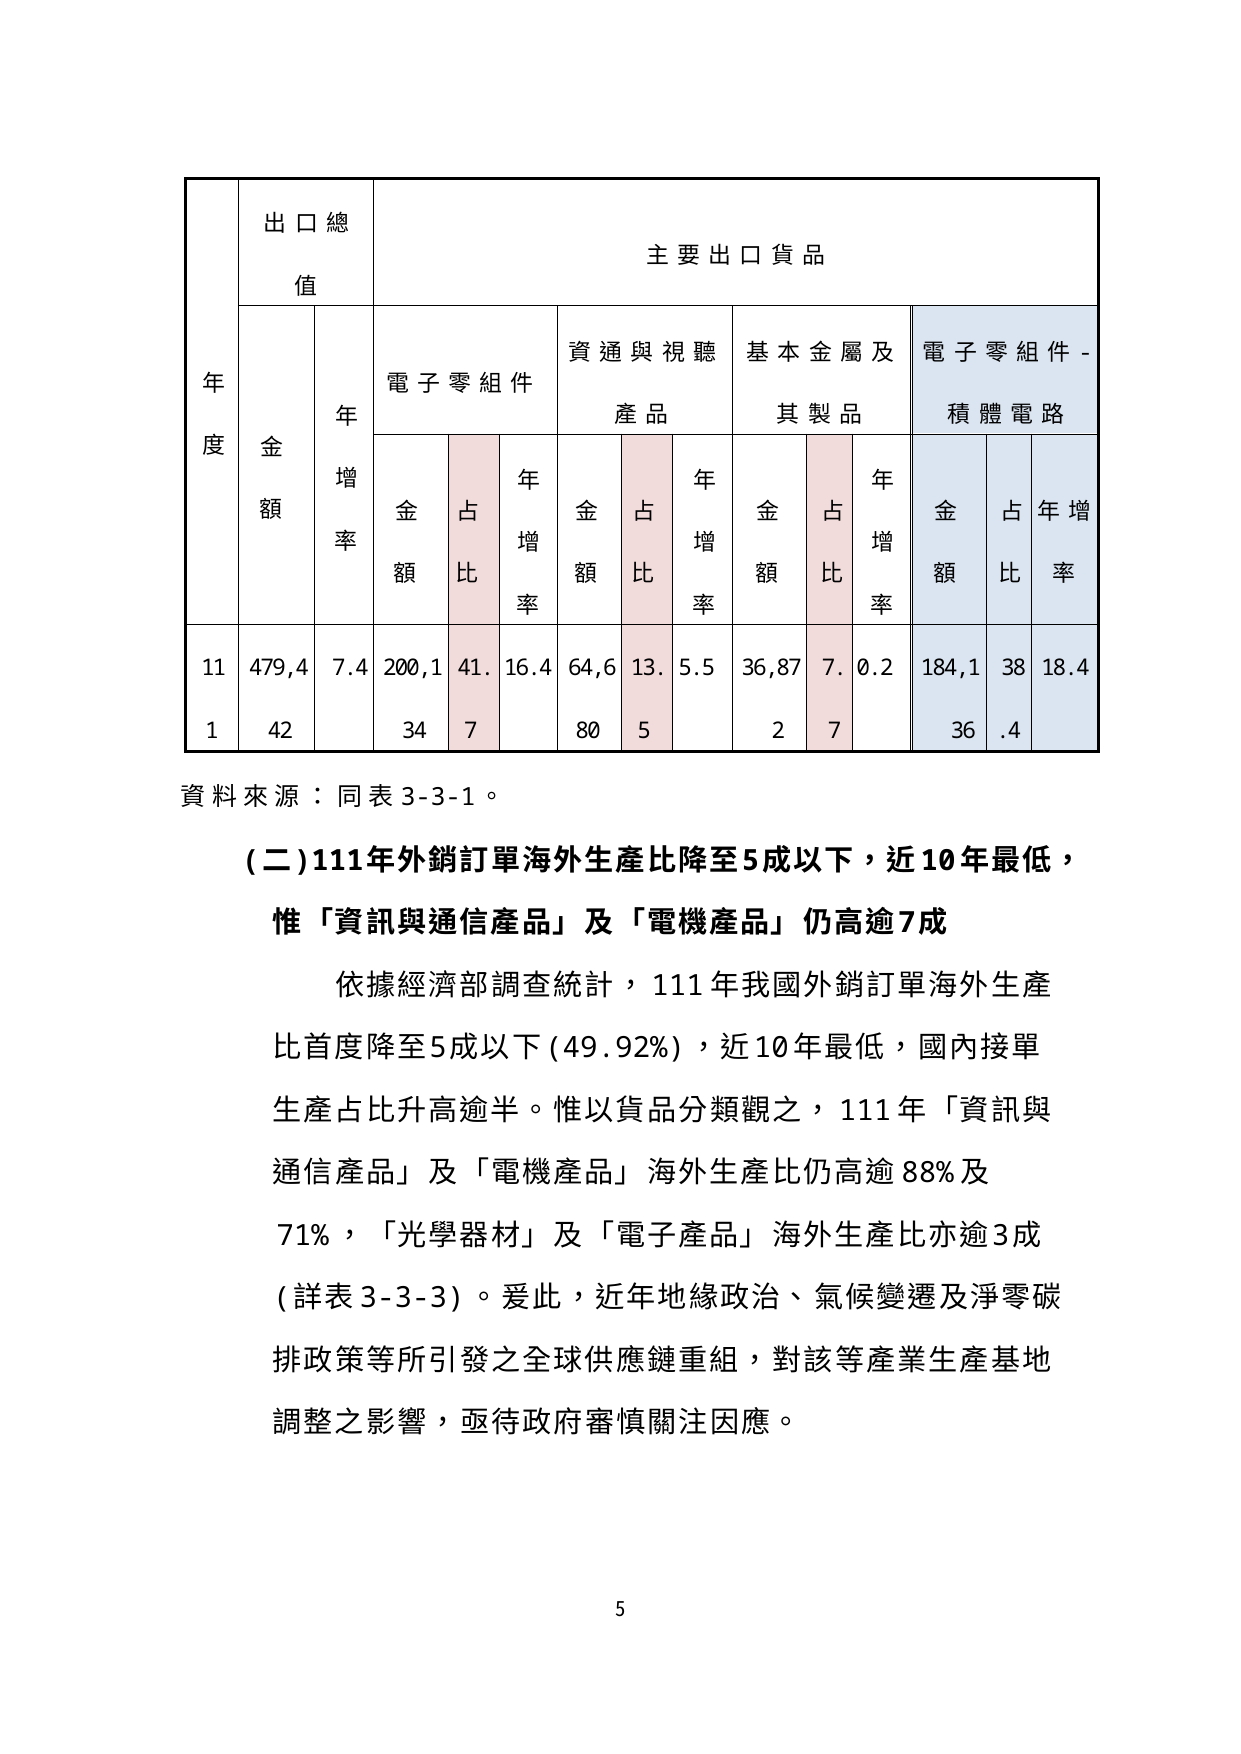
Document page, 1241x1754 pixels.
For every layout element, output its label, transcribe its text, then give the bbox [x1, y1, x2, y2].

table_cell 38.4 [987, 625, 1031, 750]
table_cell 電子零組件 [374, 306, 557, 433]
table_cell 111 [187, 625, 238, 750]
table_cell 金 額 [374, 435, 448, 624]
table_cell 7.7 [807, 625, 852, 750]
table_cell 16.4 [500, 625, 557, 750]
text 資料來源：同表3-3-1。 [173, 753, 1092, 816]
table_cell 電子零組件-積體電路 [913, 306, 1097, 433]
table_cell 金 額 [239, 306, 314, 624]
table_cell 占比 [987, 435, 1031, 624]
table_cell 占比 [807, 435, 852, 624]
table_cell 年增率 [673, 435, 732, 624]
table_cell 184,136 [913, 625, 986, 750]
table_cell 41.7 [449, 625, 499, 750]
table_cell 479,442 [239, 625, 314, 750]
text (二)111年外銷訂單海外生產比降至5成以下，近10年最低，惟「資訊與通信產品」及「電機產品」仍高逾7成 [236, 816, 1063, 941]
table_cell 資通與視聽產品 [558, 306, 732, 433]
table_cell 200,134 [374, 625, 448, 750]
table_header 出口總值 [239, 180, 373, 305]
table_cell 金 額 [558, 435, 621, 624]
table_cell 7.4 [315, 625, 373, 750]
table_cell 18.4 [1032, 625, 1097, 750]
table_cell 年增率 [500, 435, 557, 624]
table_cell 13.5 [622, 625, 672, 750]
table_cell 年增率 [315, 306, 373, 624]
table_cell 36,872 [733, 625, 806, 750]
text 依據經濟部調查統計，111年我國外銷訂單海外生產比首度降至5成以下(49.92%)，近10年最低，國內接單生產占比升高逾半。惟以貨品分類觀之，111年「資訊與通信產品」及「電機產品」海外生產比仍高逾88%及71%，「光學器材」及「電子產品」海外生產比亦逾3成(詳表3-3-3)。爰此，近年地緣政治、氣候變遷及淨零碳排政策等所引發之全球供應鏈重組，對該等產業生產基地調整之影響，亟待政府審慎關注因應。 [266, 941, 1063, 1503]
table_cell 64,680 [558, 625, 621, 750]
table_cell 0.2 [853, 625, 910, 750]
table_header 主要出口貨品 [374, 180, 1097, 305]
table_cell 金 額 [913, 435, 986, 624]
table_cell 占比 [449, 435, 499, 624]
table_cell 基本金屬及其製品 [733, 306, 910, 433]
table_cell 金 額 [733, 435, 806, 624]
table_cell 年增率 [853, 435, 910, 624]
table_cell 占比 [622, 435, 672, 624]
table_cell 年增率 [1032, 435, 1097, 624]
table_header 年度 [187, 180, 238, 624]
table_cell 5.5 [673, 625, 732, 750]
